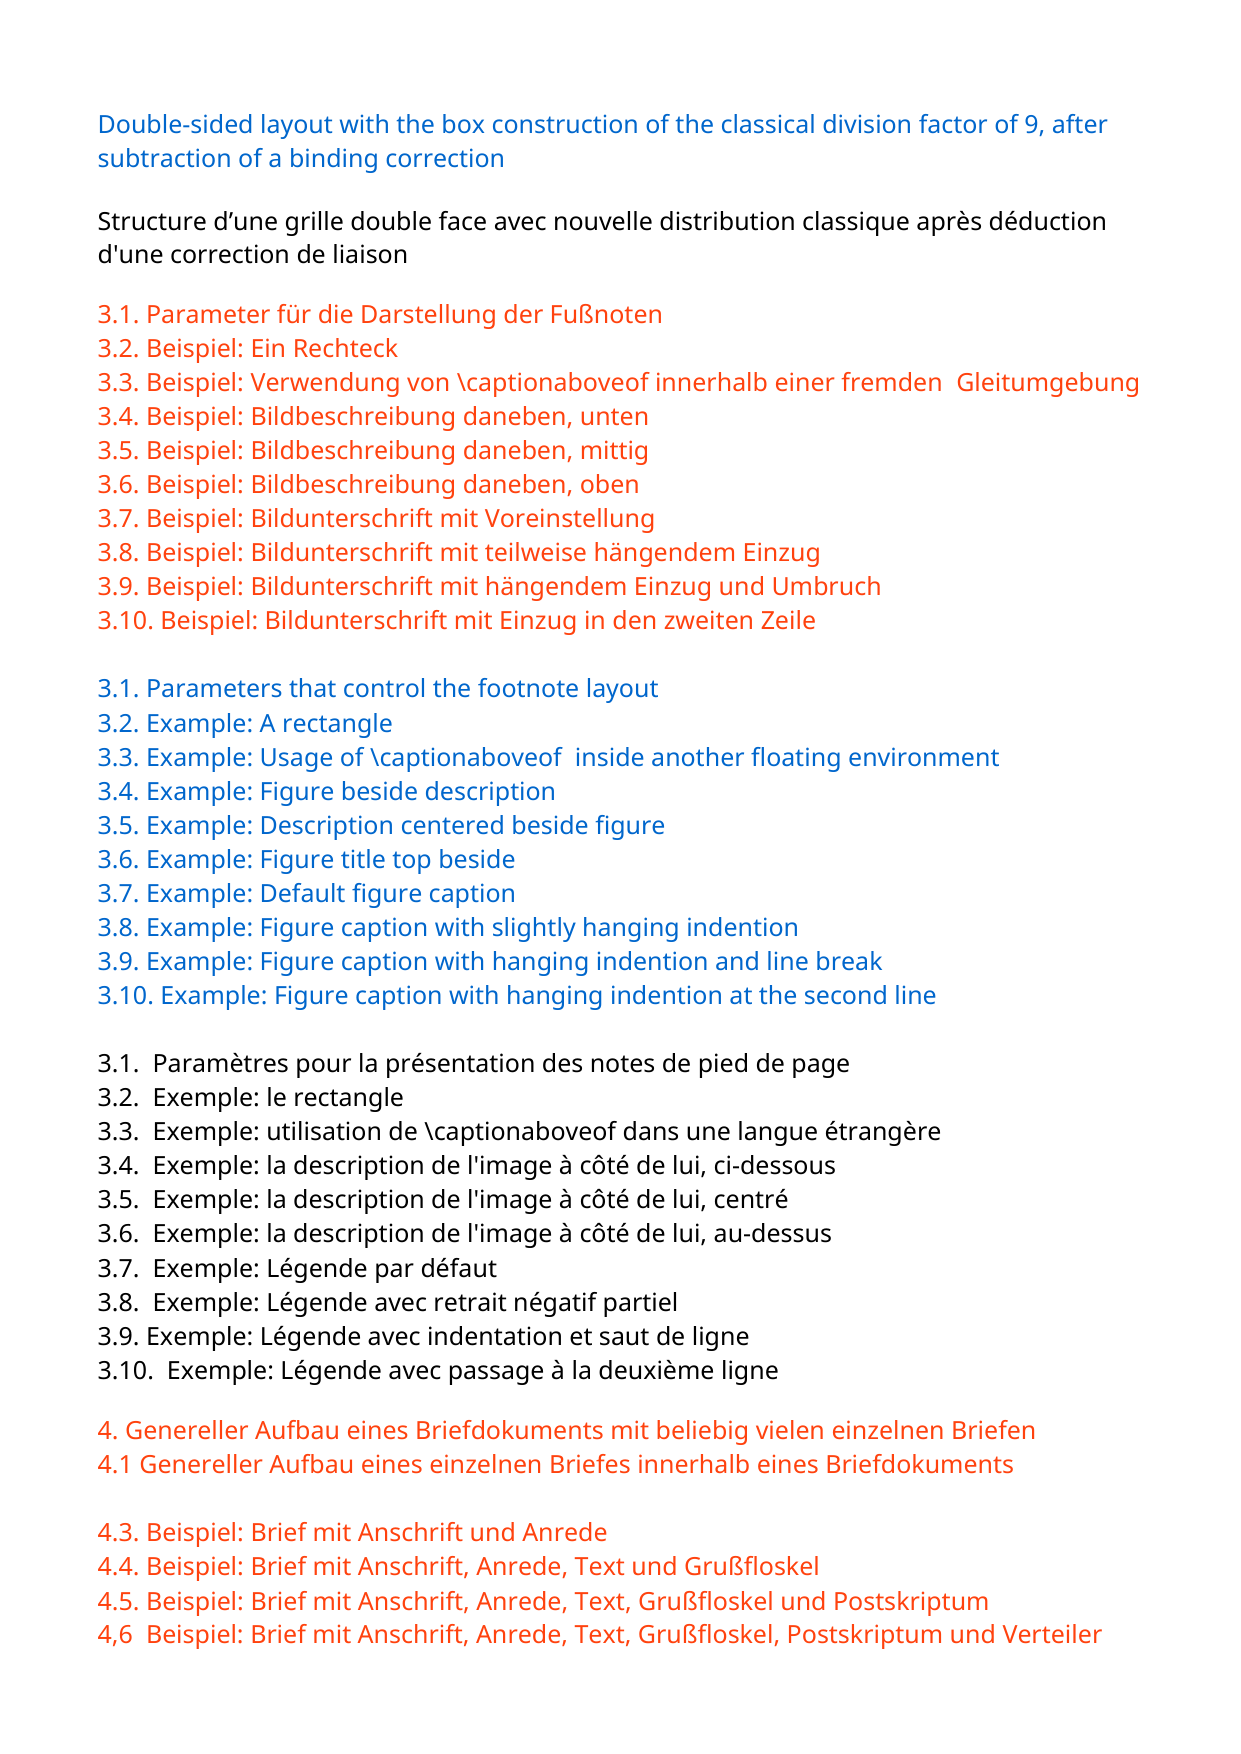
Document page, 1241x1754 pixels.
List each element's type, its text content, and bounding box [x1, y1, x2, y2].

text 3.9. Example: Figure caption with hanging indention and line break [97, 944, 1172, 978]
text 3.10. Example: Figure caption with hanging indention at the second line [97, 978, 1172, 1012]
text 3.6. Beispiel: Bildbeschreibung daneben, oben [97, 467, 1172, 501]
text 3.5. Example: Description centered beside figure [97, 807, 1172, 841]
text 3.8. Exemple: Légende avec retrait négatif partiel [97, 1284, 1172, 1318]
text 3.6. Exemple: la description de l'image à côté de lui, au-dessus [97, 1216, 1172, 1250]
text 3.4. Exemple: la description de l'image à côté de lui, ci-dessous [97, 1148, 1172, 1182]
text Structure d’une grille double face avec nouvelle distribution classique après déduction d'une correction de liaison [97, 203, 1172, 271]
text Double-sided layout with the box construction of the classical division factor of 9, after subtraction of a binding correction [97, 106, 1172, 203]
text 3.6. Example: Figure title top beside [97, 841, 1172, 876]
text 3.7. Exemple: Légende par défaut [97, 1250, 1172, 1284]
text 3.8. Beispiel: Bildunterschrift mit teilweise hängendem Einzug [97, 535, 1172, 569]
text 3.3. Example: Usage of \captionaboveof inside another floating environment [97, 739, 1172, 773]
text 3.4. Example: Figure beside description [97, 773, 1172, 807]
text 3.1. Parameters that control the footnote layout [97, 671, 1172, 705]
text 4.3. Beispiel: Brief mit Anschrift und Anrede [97, 1515, 1172, 1549]
text 4. Genereller Aufbau eines Briefdokuments mit beliebig vielen einzelnen Briefen [97, 1413, 1172, 1447]
text 3.2. Exemple: le rectangle [97, 1080, 1172, 1114]
text 3.10. Beispiel: Bildunterschrift mit Einzug in den zweiten Zeile [97, 603, 1172, 637]
text 3.7. Beispiel: Bildunterschrift mit Voreinstellung [97, 501, 1172, 535]
text 3.10. Exemple: Légende avec passage à la deuxième ligne [97, 1352, 1172, 1386]
text 3.8. Example: Figure caption with slightly hanging indention [97, 909, 1172, 944]
text 3.3. Exemple: utilisation de \captionaboveof dans une langue étrangère [97, 1114, 1172, 1148]
text 3.1. Paramètres pour la présentation des notes de pied de page [97, 1046, 1172, 1080]
text 3.2. Beispiel: Ein Rechteck [97, 331, 1172, 364]
text 4.1 Genereller Aufbau eines einzelnen Briefes innerhalb eines Briefdokuments [97, 1447, 1172, 1481]
text 4.4. Beispiel: Brief mit Anschrift, Anrede, Text und Grußfloskel [97, 1549, 1172, 1583]
text 3.3. Beispiel: Verwendung von \captionaboveof innerhalb einer fremden Gleitumgebung [97, 364, 1172, 399]
text 3.5. Beispiel: Bildbeschreibung daneben, mittig [97, 433, 1172, 467]
text 3.4. Beispiel: Bildbeschreibung daneben, unten [97, 399, 1172, 433]
text 4,6 Beispiel: Brief mit Anschrift, Anrede, Text, Grußfloskel, Postskriptum und Verteiler [97, 1617, 1172, 1651]
text 4.5. Beispiel: Brief mit Anschrift, Anrede, Text, Grußfloskel und Postskriptum [97, 1583, 1172, 1617]
text 3.9. Beispiel: Bildunterschrift mit hängendem Einzug und Umbruch [97, 569, 1172, 603]
text 3.5. Exemple: la description de l'image à côté de lui, centré [97, 1182, 1172, 1216]
text 3.7. Example: Default figure caption [97, 876, 1172, 909]
text 3.2. Example: A rectangle [97, 705, 1172, 739]
text 3.9. Exemple: Légende avec indentation et saut de ligne [97, 1318, 1172, 1352]
text 3.1. Parameter für die Darstellung der Fußnoten [97, 296, 1172, 331]
